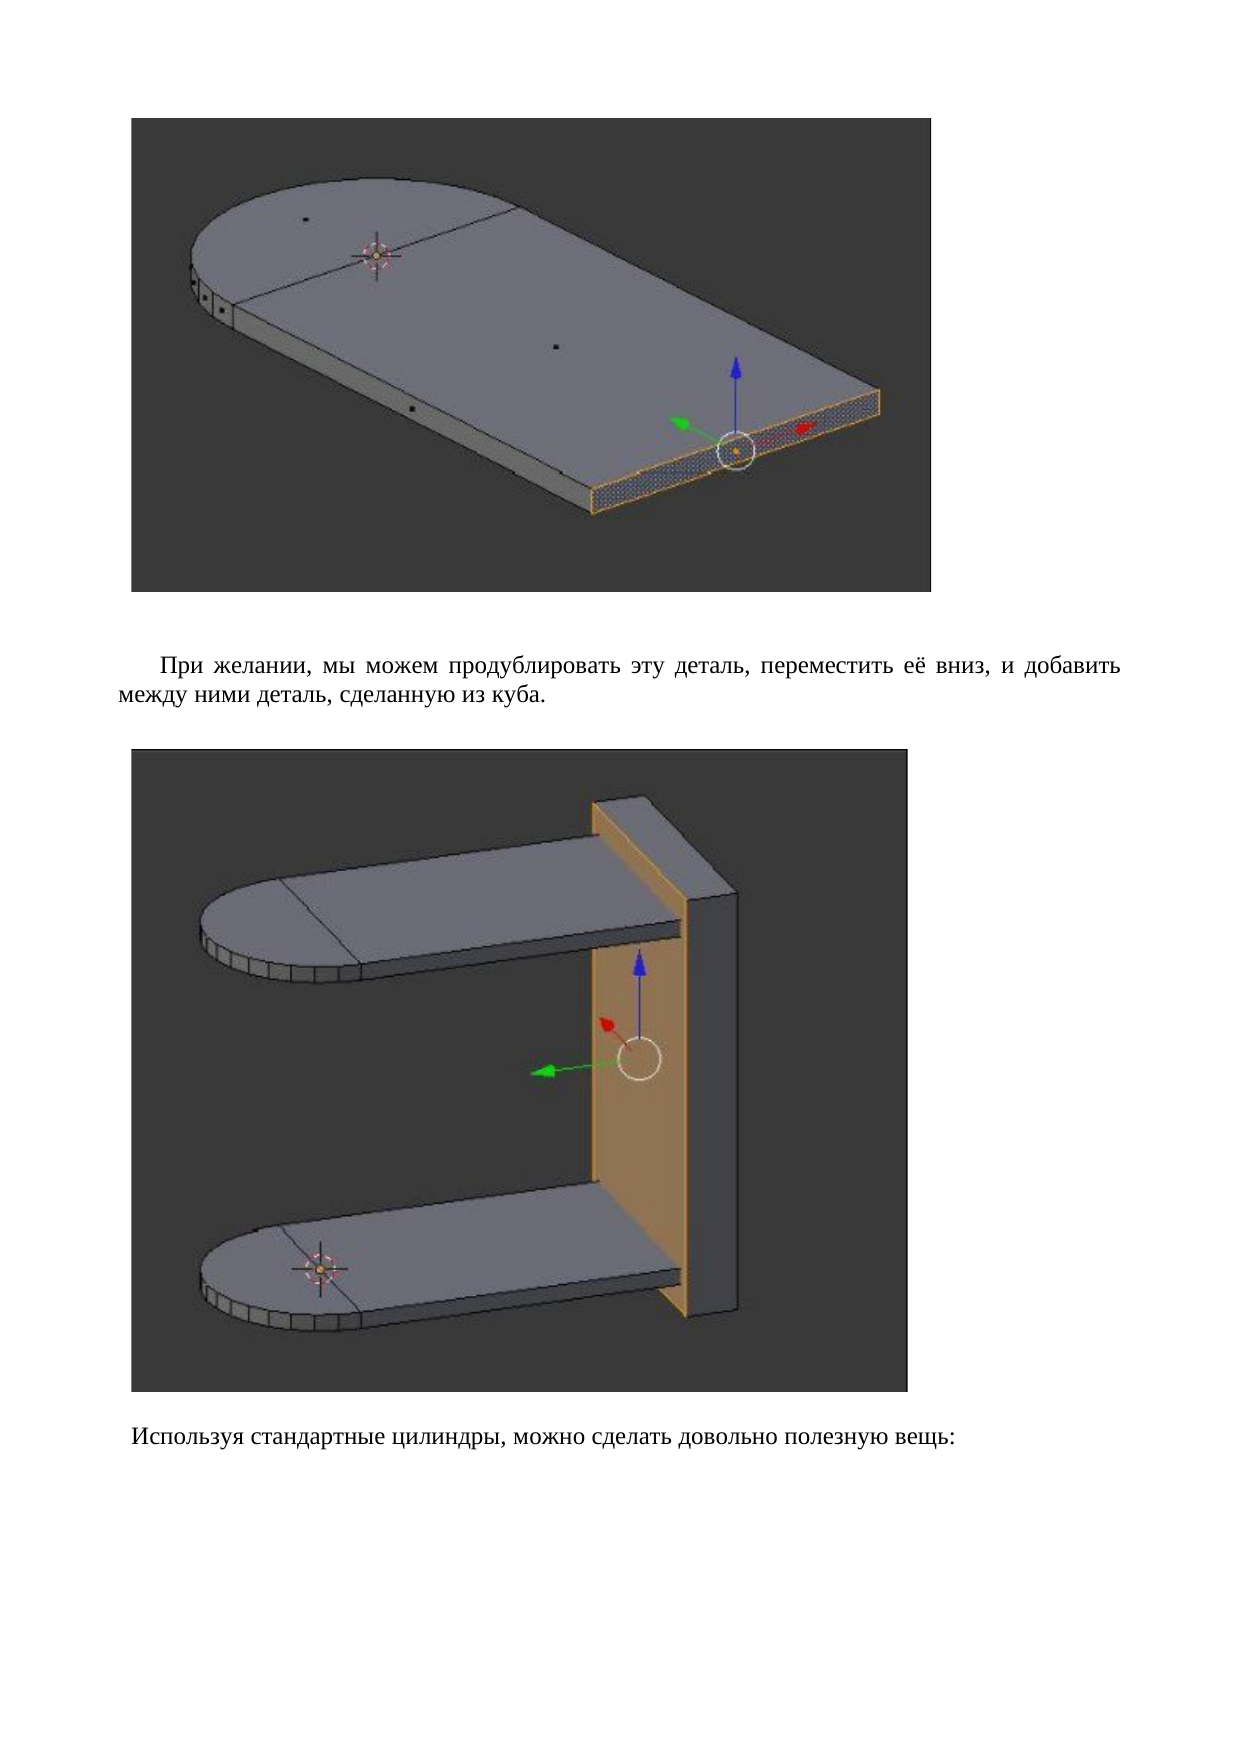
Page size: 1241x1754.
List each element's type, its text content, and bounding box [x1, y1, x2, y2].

picture [131, 118, 932, 592]
picture [131, 749, 908, 1392]
text Используя стандартные цилиндры, можно сделать довольно полезную вещь: [118, 1421, 1122, 1449]
text При желании, мы можем продублировать эту деталь, переместить её вниз, и добавить между ними деталь, сделанную из куба. [118, 650, 1122, 708]
